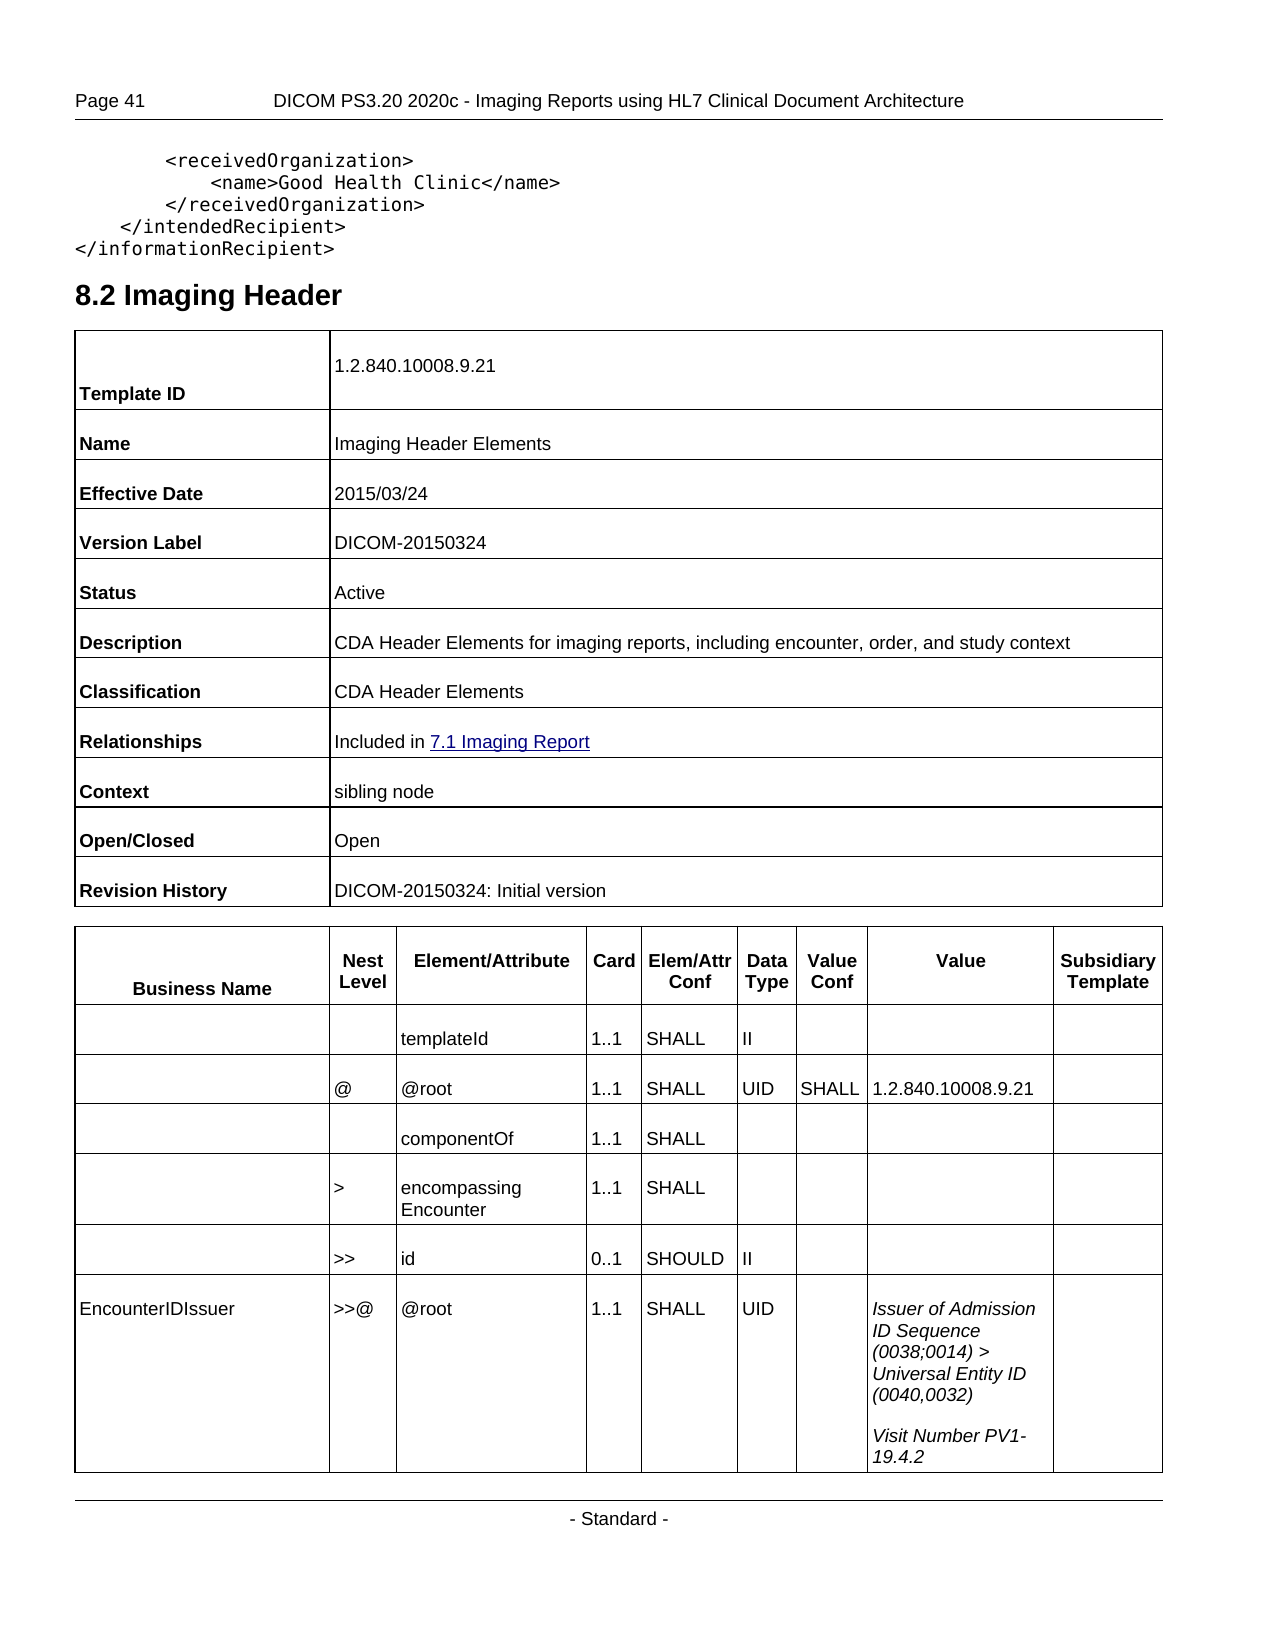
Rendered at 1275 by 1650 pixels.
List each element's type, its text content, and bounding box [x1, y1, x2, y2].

table_cell Relationships [76, 708, 329, 757]
table_cell id [397, 1225, 586, 1274]
table_cell [76, 1154, 329, 1224]
table_cell > [330, 1154, 396, 1224]
table_cell 1..1 [587, 1005, 641, 1054]
table_header Elem/Attr Conf [642, 927, 737, 1004]
table_cell 0..1 [587, 1225, 641, 1274]
table_cell 1..1 [587, 1275, 641, 1472]
table_cell [797, 1275, 867, 1472]
table_cell @root [397, 1055, 586, 1103]
table_cell Classification [76, 658, 329, 707]
table_cell component​Of [397, 1104, 586, 1153]
table_header Data Type [738, 927, 796, 1004]
table_cell encompassing​Encounter [397, 1154, 586, 1224]
table_cell SHALL [642, 1104, 737, 1153]
table_cell 1..1 [587, 1154, 641, 1224]
table_cell Issuer of Admission ID Sequence (0038;0014) > Universal Entity ID (0040,0032) Visit Number PV1-19.4.2 [868, 1275, 1053, 1472]
table_cell [868, 1154, 1053, 1224]
table_cell [738, 1154, 796, 1224]
table_cell [76, 1104, 329, 1153]
table_cell [1054, 1005, 1162, 1054]
table_cell 1.2.840.10008.9.21 [868, 1055, 1053, 1103]
table_cell @root [397, 1275, 586, 1472]
table_cell template​Id [397, 1005, 586, 1054]
table_cell 1..1 [587, 1055, 641, 1103]
table_cell Name [76, 410, 329, 458]
table_cell [1054, 1275, 1162, 1472]
table_header Card [587, 927, 641, 1004]
table_header Business Name [76, 927, 329, 1004]
table_cell SHALL [797, 1055, 867, 1103]
table_cell [797, 1005, 867, 1054]
table_cell Imaging Header Elements [331, 410, 1162, 458]
table_cell [868, 1104, 1053, 1153]
table_cell SHALL [642, 1005, 737, 1054]
table_cell [76, 1225, 329, 1274]
table_header Value [868, 927, 1053, 1004]
table_cell @ [330, 1055, 396, 1103]
table_cell [868, 1225, 1053, 1274]
table_cell Included in 7.1 Imaging Report [331, 708, 1162, 757]
table_cell Effective Date [76, 460, 329, 508]
table_cell UID [738, 1055, 796, 1103]
table_header Element/​Attribute [397, 927, 586, 1004]
table_cell [868, 1005, 1053, 1054]
table_cell SHALL [642, 1154, 737, 1224]
table_cell Context [76, 758, 329, 806]
table_header Nest Level [330, 927, 396, 1004]
table_cell Description [76, 609, 329, 657]
table_cell SHALL [642, 1055, 737, 1103]
table_cell Revision History [76, 857, 329, 906]
table_cell CDA Header Elements for imaging reports, including encounter, order, and study context [331, 609, 1162, 657]
table_header Subsidiary Template [1054, 927, 1162, 1004]
table_cell 1..1 [587, 1104, 641, 1153]
table_cell SHALL [642, 1275, 737, 1472]
table_cell >> [330, 1225, 396, 1274]
table_cell [76, 1005, 329, 1054]
table_cell DICOM-20150324: Initial version [331, 857, 1162, 906]
table_cell [797, 1104, 867, 1153]
table_cell [76, 1055, 329, 1103]
table_cell UID [738, 1275, 796, 1472]
table_cell SHOULD [642, 1225, 737, 1274]
table_cell Open/Closed [76, 808, 329, 856]
table_header 1.2.840.10008.9.21 [331, 331, 1162, 409]
table_cell [1054, 1104, 1162, 1153]
table_cell [1054, 1055, 1162, 1103]
table_cell [330, 1104, 396, 1153]
table_cell Encounter​IDIssuer [76, 1275, 329, 1472]
table_cell Active [331, 559, 1162, 608]
table_cell [1054, 1225, 1162, 1274]
table_cell II [738, 1225, 796, 1274]
table_cell sibling node [331, 758, 1162, 806]
text 8.2 Imaging Header [75, 278, 1162, 312]
table_cell [1054, 1154, 1162, 1224]
table_cell [797, 1154, 867, 1224]
table_cell 2015/03/24 [331, 460, 1162, 508]
table_cell >>@ [330, 1275, 396, 1472]
table_cell II [738, 1005, 796, 1054]
text <receivedOrganization> <name>Good Health Clinic</name> </receivedOrganization> </intendedRecipient> </informationRecipient> [75, 150, 1162, 259]
table_cell [330, 1005, 396, 1054]
table_cell [738, 1104, 796, 1153]
table_cell [797, 1225, 867, 1274]
table_cell Version Label [76, 509, 329, 558]
table_header Template ID [76, 331, 329, 409]
table_cell CDA Header Elements [331, 658, 1162, 707]
table_cell DICOM-20150324 [331, 509, 1162, 558]
table_cell Status [76, 559, 329, 608]
table_header Value Conf [797, 927, 867, 1004]
table_cell Open [331, 808, 1162, 856]
